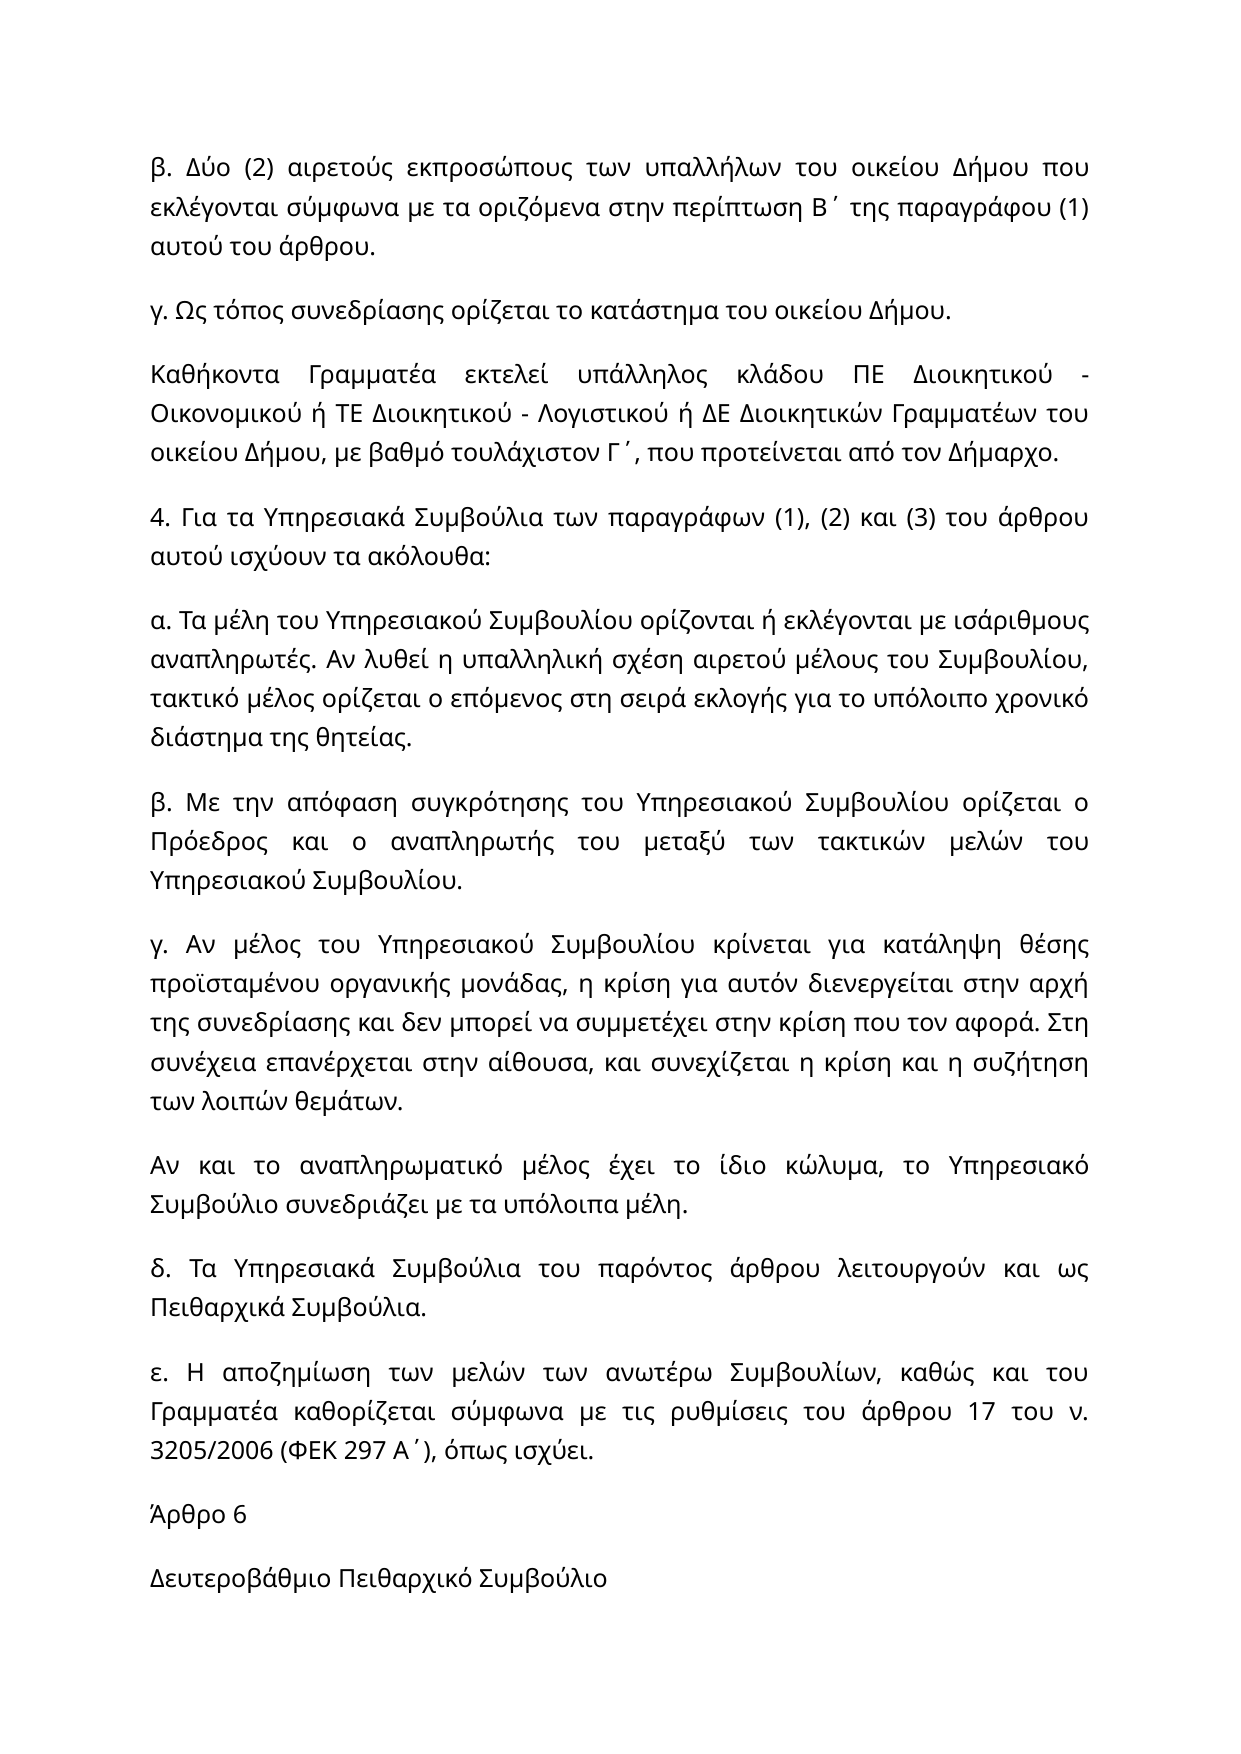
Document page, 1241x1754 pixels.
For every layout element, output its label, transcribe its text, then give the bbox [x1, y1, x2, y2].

text Άρθρο 6 [150, 1497, 1090, 1531]
text β. Δύο (2) αιρετούς εκπροσώπους των υπαλλήλων του οικείου Δήμου που εκλέγονται σύμφωνα με τα οριζόμενα στην περίπτωση Β΄ της παραγράφου (1) αυτού του άρθρου. [150, 150, 1090, 262]
text γ. Ως τόπος συνεδρίασης ορίζεται το κατάστημα του οικείου Δήμου. [150, 292, 1090, 327]
text Δευτεροβάθμιο Πειθαρχικό Συμβούλιο [150, 1561, 1090, 1595]
text 4. Για τα Υπηρεσιακά Συμβούλια των παραγράφων (1), (2) και (3) του άρθρου αυτού ισχύουν τα ακόλουθα: [150, 499, 1090, 572]
text γ. Αν μέλος του Υπηρεσιακού Συμβουλίου κρίνεται για κατάληψη θέσης προϊσταμένου οργανικής μονάδας, η κρίση για αυτόν διενεργείται στην αρχή της συνεδρίασης και δεν μπορεί να συμμετέχει στην κρίση που τον αφορά. Στη συνέχεια επανέρχεται στην αίθουσα, και συνεχίζεται η κρίση και η συζήτηση των λοιπών θεμάτων. [150, 927, 1090, 1117]
text β. Με την απόφαση συγκρότησης του Υπηρεσιακού Συμβουλίου ορίζεται ο Πρόεδρος και ο αναπληρωτής του μεταξύ των τακτικών μελών του Υπηρεσιακού Συμβουλίου. [150, 784, 1090, 897]
text α. Τα μέλη του Υπηρεσιακού Συμβουλίου ορίζονται ή εκλέγονται με ισάριθμους αναπληρωτές. Αν λυθεί η υπαλληλική σχέση αιρετού μέλους του Συμβουλίου, τακτικό μέλος ορίζεται ο επόμενος στη σειρά εκλογής για το υπόλοιπο χρονικό διάστημα της θητείας. [150, 602, 1090, 754]
text Καθήκοντα Γραμματέα εκτελεί υπάλληλος κλάδου ΠΕ Διοικητικού - Οικονομικού ή ΤΕ Διοικητικού - Λογιστικού ή ΔΕ Διοικητικών Γραμματέων του οικείου Δήμου, με βαθμό τουλάχιστον Γ΄, που προτείνεται από τον Δήμαρχο. [150, 357, 1090, 469]
text δ. Τα Υπηρεσιακά Συμβούλια του παρόντος άρθρου λειτουργούν και ως Πειθαρχικά Συμβούλια. [150, 1251, 1090, 1324]
text ε. Η αποζημίωση των μελών των ανωτέρω Συμβουλίων, καθώς και του Γραμματέα καθορίζεται σύμφωνα με τις ρυθμίσεις του άρθρου 17 του ν. 3205/2006 (ΦΕΚ 297 Α΄), όπως ισχύει. [150, 1354, 1090, 1467]
text Αν και το αναπληρωματικό μέλος έχει το ίδιο κώλυμα, το Υπηρεσιακό Συμβούλιο συνεδριάζει με τα υπόλοιπα μέλη. [150, 1147, 1090, 1221]
